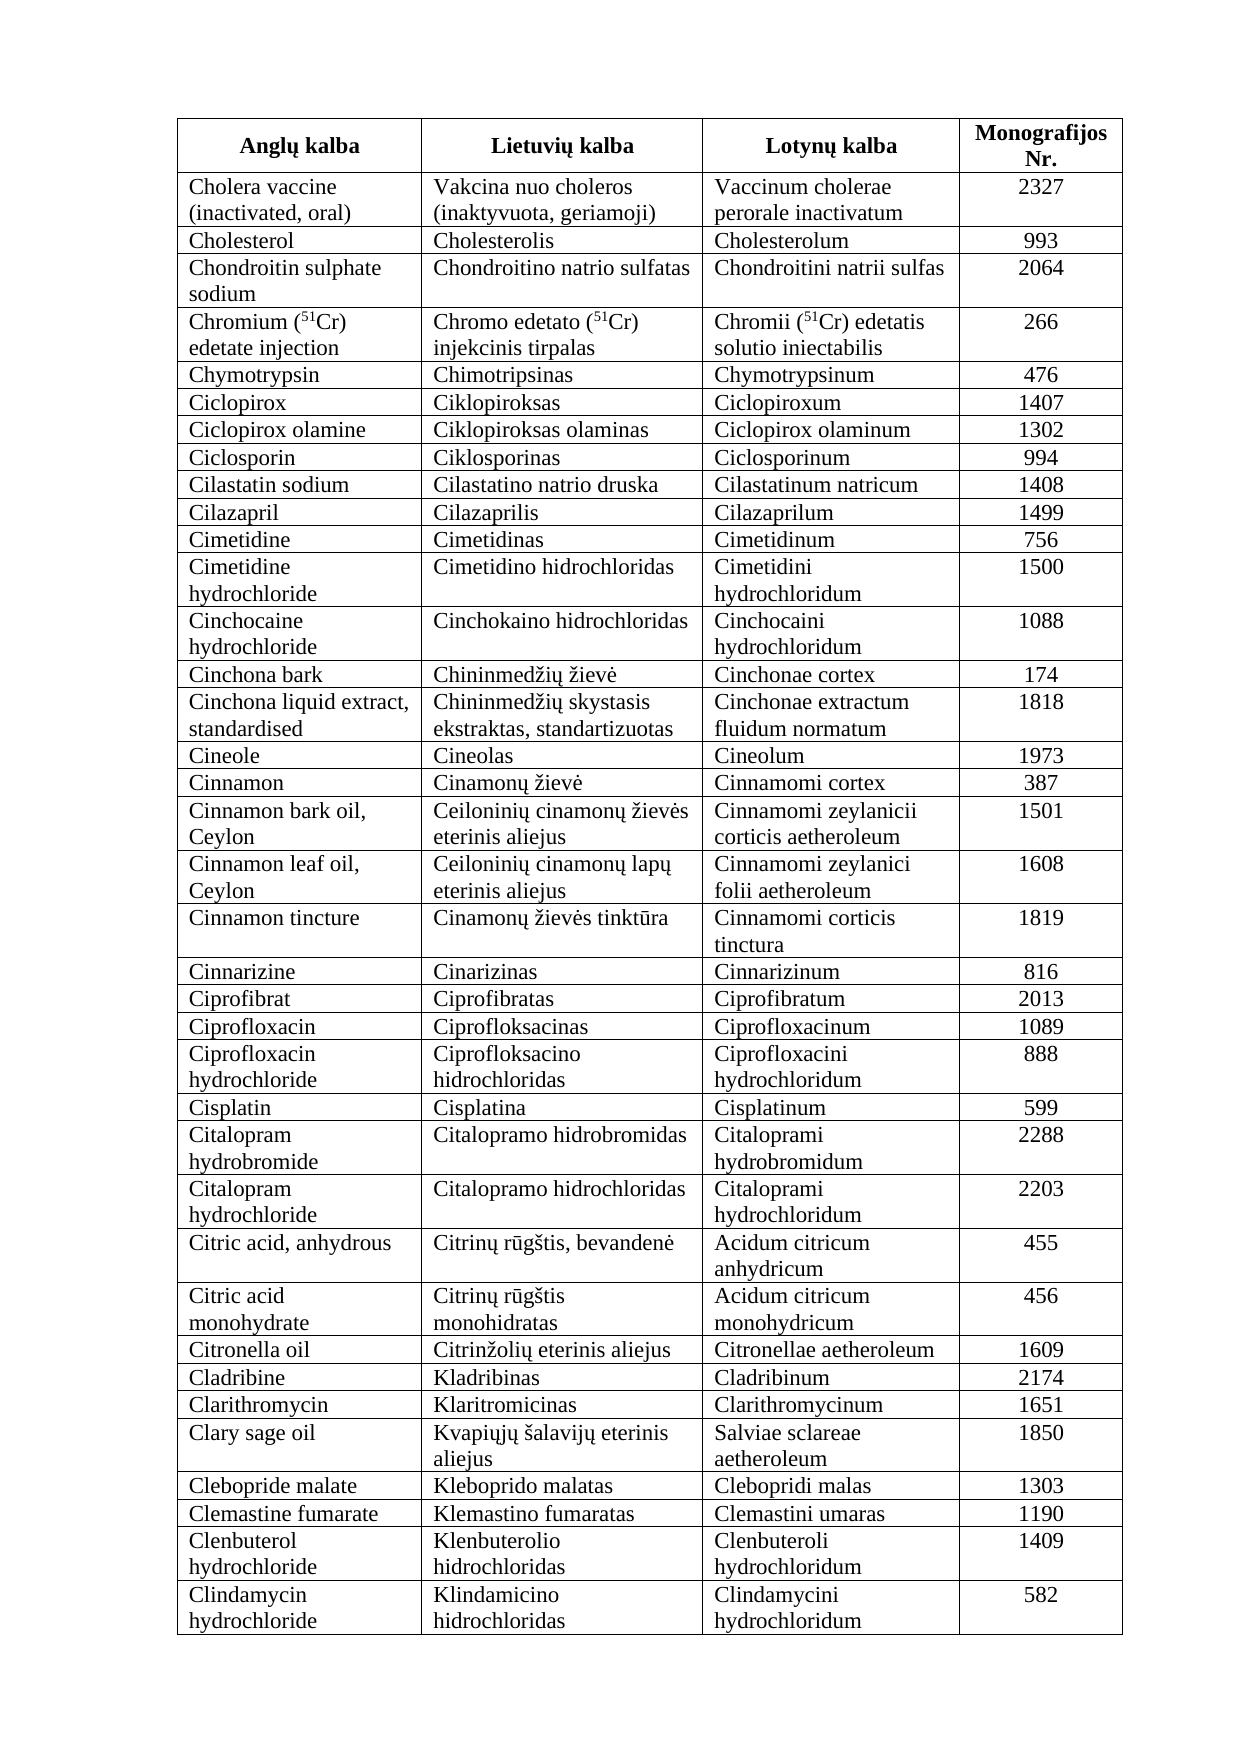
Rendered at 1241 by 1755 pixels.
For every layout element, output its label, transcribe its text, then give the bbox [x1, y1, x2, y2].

table_cell Acidum citricum anhydricum [703, 1229, 959, 1282]
table_cell Clebopridi malas [703, 1472, 959, 1499]
table_cell Cinchonae cortex [703, 661, 959, 687]
table_cell Cinarizinas [422, 958, 702, 984]
table_cell Cinnamomi cortex [703, 769, 959, 796]
table_cell Cinchona liquid extract, standardised [178, 688, 421, 741]
table_cell Citalopram hydrobromide [178, 1121, 421, 1174]
table_cell Clemastine fumarate [178, 1500, 421, 1526]
table_cell Ceiloninių cinamonų žievės eterinis aliejus [422, 797, 702, 849]
table_cell Chininmedžių skystasis ekstraktas, standartizuotas [422, 688, 702, 741]
table_cell Ciclopirox olamine [178, 416, 421, 443]
table_cell Ciprofloxacin [178, 1013, 421, 1039]
table_cell Citalopramo hidrobromidas [422, 1121, 702, 1174]
table_cell Klenbuterolio hidrochloridas [422, 1527, 702, 1580]
table_cell 1499 [960, 499, 1122, 525]
table_cell Cinchocaini hydrochloridum [703, 607, 959, 660]
table_cell Ciklosporinas [422, 444, 702, 470]
table_cell Cimetidine [178, 526, 421, 552]
table_cell Chininmedžių žievė [422, 661, 702, 687]
table_cell Cilastatino natrio druska [422, 471, 702, 497]
table_cell Ciprofloxacin hydrochloride [178, 1040, 421, 1093]
table_cell Ciclopiroxum [703, 389, 959, 415]
table_cell Cholesterolis [422, 227, 702, 253]
table_cell Cimetidino hidrochloridas [422, 553, 702, 606]
table_cell Chondroitin sulphate sodium [178, 254, 421, 307]
table_cell Citronella oil [178, 1336, 421, 1363]
table_cell Cinnarizinum [703, 958, 959, 984]
table_cell Cholera vaccine (inactivated, oral) [178, 173, 421, 226]
table_cell Cinchona bark [178, 661, 421, 687]
table_cell Cineole [178, 742, 421, 768]
table_cell Cinchokaino hidrochloridas [422, 607, 702, 660]
table_cell 1303 [960, 1472, 1122, 1499]
table_cell Cinnamomi zeylanicii corticis aetheroleum [703, 797, 959, 849]
table_cell Cinnamomi corticis tinctura [703, 904, 959, 957]
table_cell Citrinų rūgštis monohidratas [422, 1283, 702, 1335]
table_cell Citaloprami hydrobromidum [703, 1121, 959, 1174]
table_cell 816 [960, 958, 1122, 984]
table_cell Citalopram hydrochloride [178, 1175, 421, 1228]
table_cell Klaritromicinas [422, 1391, 702, 1417]
table_cell Ciprofloksacino hidrochloridas [422, 1040, 702, 1093]
table_cell Citaloprami hydrochloridum [703, 1175, 959, 1228]
table_cell Cisplatinum [703, 1094, 959, 1120]
table_cell 387 [960, 769, 1122, 796]
table_cell Cinamonų žievės tinktūra [422, 904, 702, 957]
table_cell Vaccinum cholerae perorale inactivatum [703, 173, 959, 226]
table_cell Cimetidini hydrochloridum [703, 553, 959, 606]
table_cell Kvapiųjų šalavijų eterinis aliejus [422, 1419, 702, 1471]
table_cell Chymotrypsin [178, 362, 421, 388]
table_cell Citrinų rūgštis, bevandenė [422, 1229, 702, 1282]
table_cell Chondroitino natrio sulfatas [422, 254, 702, 307]
table_cell Citalopramo hidrochloridas [422, 1175, 702, 1228]
table_cell Cilazapril [178, 499, 421, 525]
table_cell 1651 [960, 1391, 1122, 1417]
table_cell Ciklopiroksas olaminas [422, 416, 702, 443]
table_cell 1089 [960, 1013, 1122, 1039]
table_cell 1500 [960, 553, 1122, 606]
table_cell Cinnamon bark oil, Ceylon [178, 797, 421, 849]
table_cell Cinnarizine [178, 958, 421, 984]
table_cell Cimetidinas [422, 526, 702, 552]
table_cell 1609 [960, 1336, 1122, 1363]
table_cell 1408 [960, 471, 1122, 497]
table_cell 2288 [960, 1121, 1122, 1174]
table_header Monografijos Nr. [960, 119, 1122, 172]
table_cell Ciclopirox olaminum [703, 416, 959, 443]
table_cell Vakcina nuo choleros (inaktyvuota, geriamoji) [422, 173, 702, 226]
table_cell 582 [960, 1581, 1122, 1633]
table_cell Ciprofloxacinum [703, 1013, 959, 1039]
table_cell Cilastatin sodium [178, 471, 421, 497]
table_cell Citrinžolių eterinis aliejus [422, 1336, 702, 1363]
table_cell Acidum citricum monohydricum [703, 1283, 959, 1335]
table_cell Clindamycini hydrochloridum [703, 1581, 959, 1633]
table_cell Cisplatina [422, 1094, 702, 1120]
table_cell 2174 [960, 1364, 1122, 1390]
table_cell Cilazaprilis [422, 499, 702, 525]
table_cell Salviae sclareae aetheroleum [703, 1419, 959, 1471]
table_cell Klemastino fumaratas [422, 1500, 702, 1526]
table_cell 455 [960, 1229, 1122, 1282]
table_cell 1190 [960, 1500, 1122, 1526]
table_cell Kladribinas [422, 1364, 702, 1390]
table_cell Clarithromycinum [703, 1391, 959, 1417]
table_header Lietuvių kalba [422, 119, 702, 172]
table_cell 1409 [960, 1527, 1122, 1580]
table_cell 756 [960, 526, 1122, 552]
table_cell Cholesterol [178, 227, 421, 253]
table_cell Kleboprido malatas [422, 1472, 702, 1499]
table_cell 1088 [960, 607, 1122, 660]
table_cell 1818 [960, 688, 1122, 741]
table_cell Chromo edetato (51Cr) injekcinis tirpalas [422, 308, 702, 361]
table_header Lotynų kalba [703, 119, 959, 172]
table_cell 2203 [960, 1175, 1122, 1228]
table_cell 2064 [960, 254, 1122, 307]
table_cell 266 [960, 308, 1122, 361]
table_cell Cilastatinum natricum [703, 471, 959, 497]
table_cell Clindamycin hydrochloride [178, 1581, 421, 1633]
table_cell Clarithromycin [178, 1391, 421, 1417]
table_cell 1407 [960, 389, 1122, 415]
table_cell Ciklopiroksas [422, 389, 702, 415]
table_cell Clenbuteroli hydrochloridum [703, 1527, 959, 1580]
table_cell Cinnamomi zeylanici folii aetheroleum [703, 851, 959, 903]
table_header Anglų kalba [178, 119, 421, 172]
table_cell Ciclosporinum [703, 444, 959, 470]
table_cell Citric acid, anhydrous [178, 1229, 421, 1282]
table_cell Cinnamon leaf oil, Ceylon [178, 851, 421, 903]
table_cell Chromium (51Cr) edetate injection [178, 308, 421, 361]
table_cell Cinchonae extractum fluidum normatum [703, 688, 959, 741]
table_cell 1608 [960, 851, 1122, 903]
table_cell Citronellae aetheroleum [703, 1336, 959, 1363]
table_cell Cholesterolum [703, 227, 959, 253]
table_cell Clenbuterol hydrochloride [178, 1527, 421, 1580]
table_cell Chondroitini natrii sulfas [703, 254, 959, 307]
table_cell 1973 [960, 742, 1122, 768]
table_cell Clemastini umaras [703, 1500, 959, 1526]
table_cell Cineolas [422, 742, 702, 768]
table_cell 994 [960, 444, 1122, 470]
table_cell Cisplatin [178, 1094, 421, 1120]
table_cell Ciclopirox [178, 389, 421, 415]
table_cell Cinchocaine hydrochloride [178, 607, 421, 660]
table_cell Ciprofibrat [178, 985, 421, 1012]
table_cell Ciprofibratas [422, 985, 702, 1012]
table_cell 1819 [960, 904, 1122, 957]
table_cell 993 [960, 227, 1122, 253]
table_cell Ciprofibratum [703, 985, 959, 1012]
table_cell Klindamicino hidrochloridas [422, 1581, 702, 1633]
table_cell Cladribinum [703, 1364, 959, 1390]
table_cell 174 [960, 661, 1122, 687]
table_cell 1501 [960, 797, 1122, 849]
table_cell 599 [960, 1094, 1122, 1120]
table_cell Chimotripsinas [422, 362, 702, 388]
table_cell Ciclosporin [178, 444, 421, 470]
table_cell Clary sage oil [178, 1419, 421, 1471]
table_cell Chymotrypsinum [703, 362, 959, 388]
table_cell Cladribine [178, 1364, 421, 1390]
table_cell Clebopride malate [178, 1472, 421, 1499]
table_cell 1302 [960, 416, 1122, 443]
table_cell Ceiloninių cinamonų lapų eterinis aliejus [422, 851, 702, 903]
table_cell 888 [960, 1040, 1122, 1093]
table_cell Cinnamon tincture [178, 904, 421, 957]
table_cell Citric acid monohydrate [178, 1283, 421, 1335]
table_cell 2013 [960, 985, 1122, 1012]
table_cell Cinnamon [178, 769, 421, 796]
table_cell 1850 [960, 1419, 1122, 1471]
table_cell Cinamonų žievė [422, 769, 702, 796]
table_cell Cimetidinum [703, 526, 959, 552]
table_cell Ciprofloxacini hydrochloridum [703, 1040, 959, 1093]
table_cell Chromii (51Cr) edetatis solutio iniectabilis [703, 308, 959, 361]
table_cell 456 [960, 1283, 1122, 1335]
table_cell Cimetidine hydrochloride [178, 553, 421, 606]
table_cell Cilazaprilum [703, 499, 959, 525]
table_cell Cineolum [703, 742, 959, 768]
table_cell 2327 [960, 173, 1122, 226]
table_cell Ciprofloksacinas [422, 1013, 702, 1039]
table_cell 476 [960, 362, 1122, 388]
